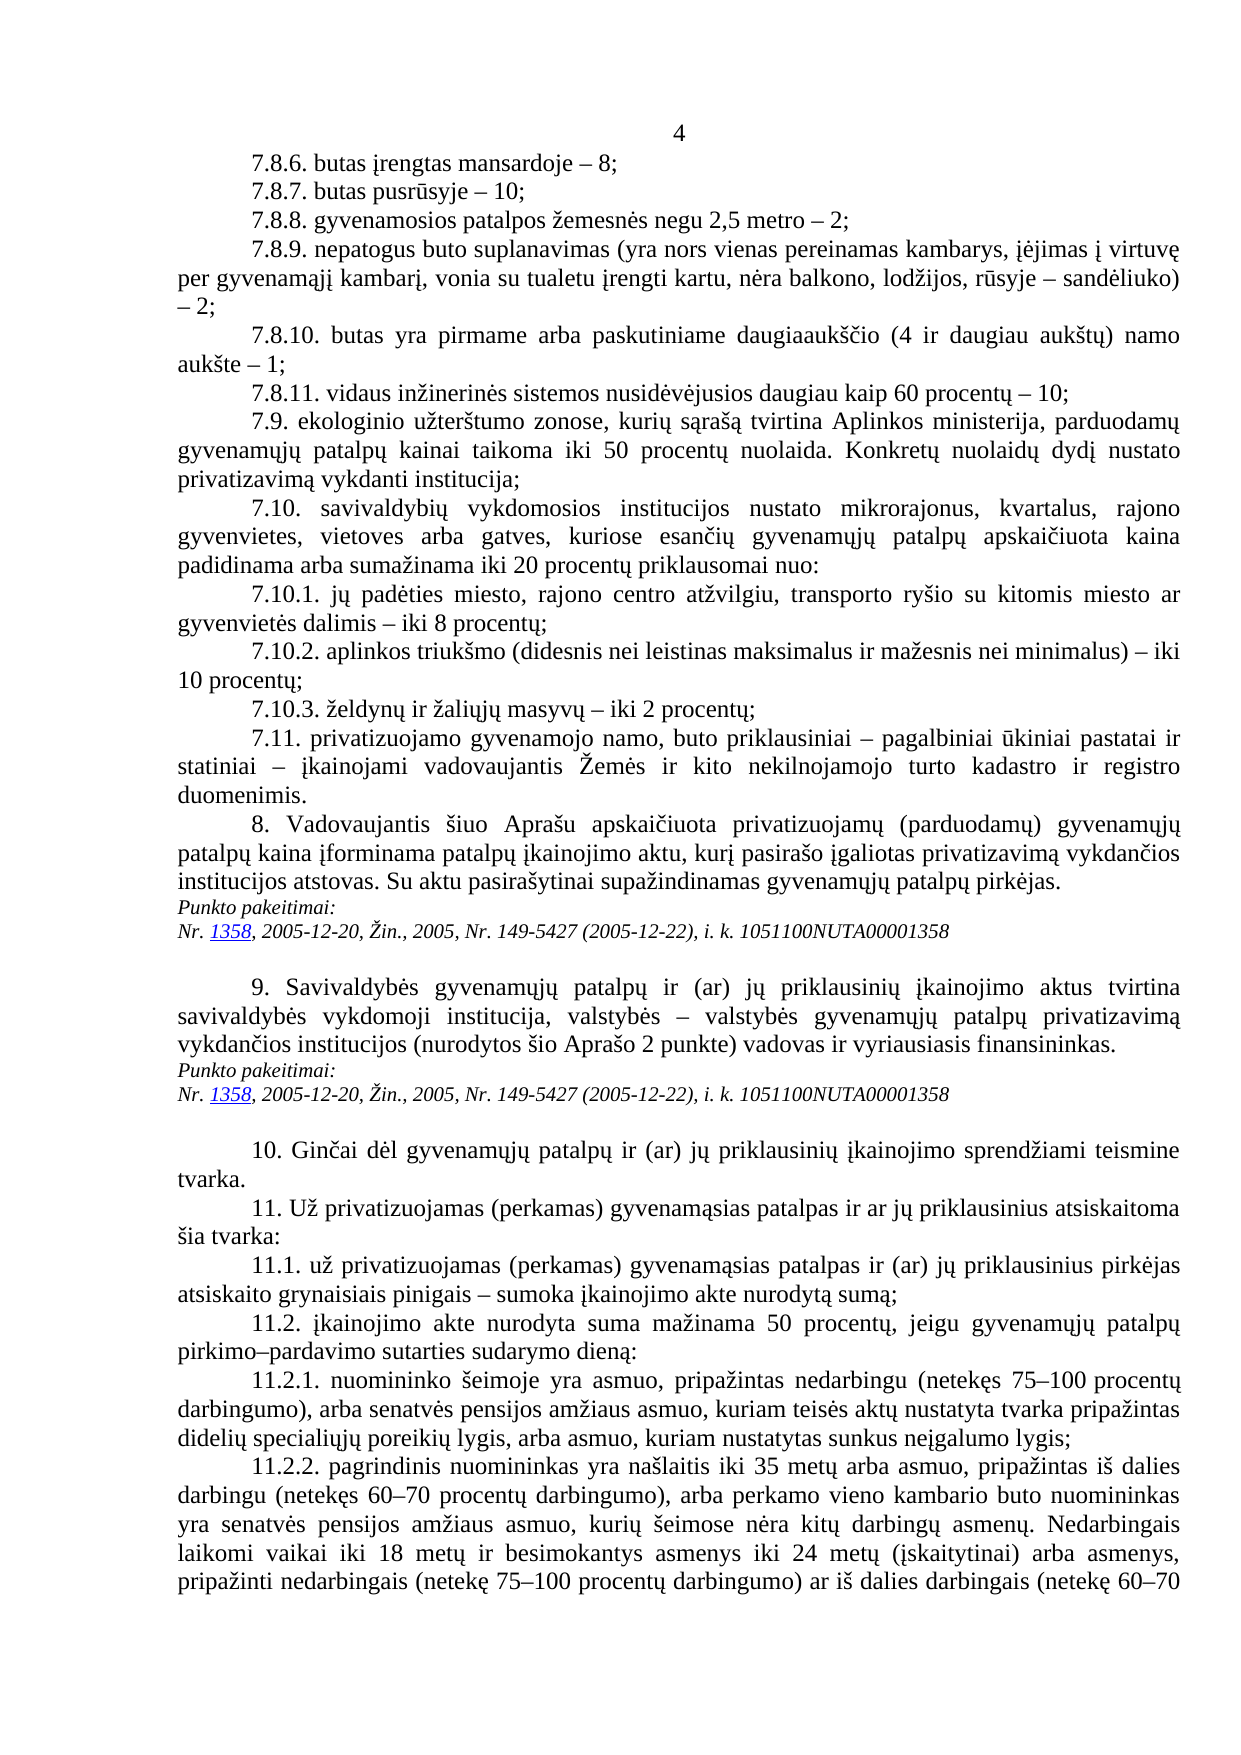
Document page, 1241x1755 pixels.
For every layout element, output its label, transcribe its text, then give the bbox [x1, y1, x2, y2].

text 7.8.8. gyvenamosios patalpos žemesnės negu 2,5 metro – 2; [177, 205, 1181, 234]
text 7.8.9. nepatogus buto suplanavimas (yra nors vienas pereinamas kambarys, įėjimas į virtuvę per gyvenamąjį kambarį, vonia su tualetu įrengti kartu, nėra balkono, lodžijos, rūsyje – sandėliuko) – 2; [177, 234, 1181, 320]
text 7.9. ekologinio užterštumo zonose, kurių sąrašą tvirtina Aplinkos ministerija, parduodamų gyvenamųjų patalpų kainai taikoma iki 50 procentų nuolaida. Konkretų nuolaidų dydį nustato privatizavimą vykdanti institucija; [177, 406, 1181, 493]
text 11.2. įkainojimo akte nurodyta suma mažinama 50 procentų, jeigu gyvenamųjų patalpų pirkimo–pardavimo sutarties sudarymo dieną: [177, 1308, 1181, 1365]
text 7.10.3. želdynų ir žaliųjų masyvų – iki 2 procentų; [177, 694, 1181, 723]
text Nr. 1358, 2005-12-20, Žin., 2005, Nr. 149-5427 (2005-12-22), i. k. 1051100NUTA00001358 [177, 1082, 1181, 1106]
text Nr. 1358, 2005-12-20, Žin., 2005, Nr. 149-5427 (2005-12-22), i. k. 1051100NUTA00001358 [177, 919, 1181, 943]
text 11. Už privatizuojamas (perkamas) gyvenamąsias patalpas ir ar jų priklausinius atsiskaitoma šia tvarka: [177, 1193, 1181, 1250]
text Punkto pakeitimai: [177, 895, 1181, 919]
text 7.8.6. butas įrengtas mansardoje – 8; [177, 148, 1181, 176]
text Punkto pakeitimai: [177, 1058, 1181, 1082]
text 11.1. už privatizuojamas (perkamas) gyvenamąsias patalpas ir (ar) jų priklausinius pirkėjas atsiskaito grynaisiais pinigais – sumoka įkainojimo akte nurodytą sumą; [177, 1250, 1181, 1308]
text 10. Ginčai dėl gyvenamųjų patalpų ir (ar) jų priklausinių įkainojimo sprendžiami teismine tvarka. [177, 1135, 1181, 1193]
text 11.2.1. nuomininko šeimoje yra asmuo, pripažintas nedarbingu (netekęs 75–100 procentų darbingumo), arba senatvės pensijos amžiaus asmuo, kuriam teisės aktų nustatyta tvarka pripažintas didelių specialiųjų poreikių lygis, arba asmuo, kuriam nustatytas sunkus neįgalumo lygis; [177, 1365, 1181, 1451]
text 11.2.2. pagrindinis nuomininkas yra našlaitis iki 35 metų arba asmuo, pripažintas iš dalies darbingu (netekęs 60–70 procentų darbingumo), arba perkamo vieno kambario buto nuomininkas yra senatvės pensijos amžiaus asmuo, kurių šeimose nėra kitų darbingų asmenų. Nedarbingais laikomi vaikai iki 18 metų ir besimokantys asmenys iki 24 metų (įskaitytinai) arba asmenys, pripažinti nedarbingais (netekę 75–100 procentų darbingumo) ar iš dalies darbingais (netekę 60–70 [177, 1451, 1181, 1595]
text 7.8.11. vidaus inžinerinės sistemos nusidėvėjusios daugiau kaip 60 procentų – 10; [177, 378, 1181, 406]
text 7.11. privatizuojamo gyvenamojo namo, buto priklausiniai – pagalbiniai ūkiniai pastatai ir statiniai – įkainojami vadovaujantis Žemės ir kito nekilnojamojo turto kadastro ir registro duomenimis. [177, 723, 1181, 809]
text 7.10. savivaldybių vykdomosios institucijos nustato mikrorajonus, kvartalus, rajono gyvenvietes, vietoves arba gatves, kuriose esančių gyvenamųjų patalpų apskaičiuota kaina padidinama arba sumažinama iki 20 procentų priklausomai nuo: [177, 493, 1181, 579]
text 7.8.10. butas yra pirmame arba paskutiniame daugiaaukščio (4 ir daugiau aukštų) namo aukšte – 1; [177, 320, 1181, 378]
text 7.10.2. aplinkos triukšmo (didesnis nei leistinas maksimalus ir mažesnis nei minimalus) – iki 10 procentų; [177, 636, 1181, 694]
text 9. Savivaldybės gyvenamųjų patalpų ir (ar) jų priklausinių įkainojimo aktus tvirtina savivaldybės vykdomoji institucija, valstybės – valstybės gyvenamųjų patalpų privatizavimą vykdančios institucijos (nurodytos šio Aprašo 2 punkte) vadovas ir vyriausiasis finansininkas. [177, 972, 1181, 1058]
text 8. Vadovaujantis šiuo Aprašu apskaičiuota privatizuojamų (parduodamų) gyvenamųjų patalpų kaina įforminama patalpų įkainojimo aktu, kurį pasirašo įgaliotas privatizavimą vykdančios institucijos atstovas. Su aktu pasirašytinai supažindinamas gyvenamųjų patalpų pirkėjas. [177, 809, 1181, 895]
text 7.10.1. jų padėties miesto, rajono centro atžvilgiu, transporto ryšio su kitomis miesto ar gyvenvietės dalimis – iki 8 procentų; [177, 579, 1181, 636]
text 7.8.7. butas pusrūsyje – 10; [177, 176, 1181, 205]
